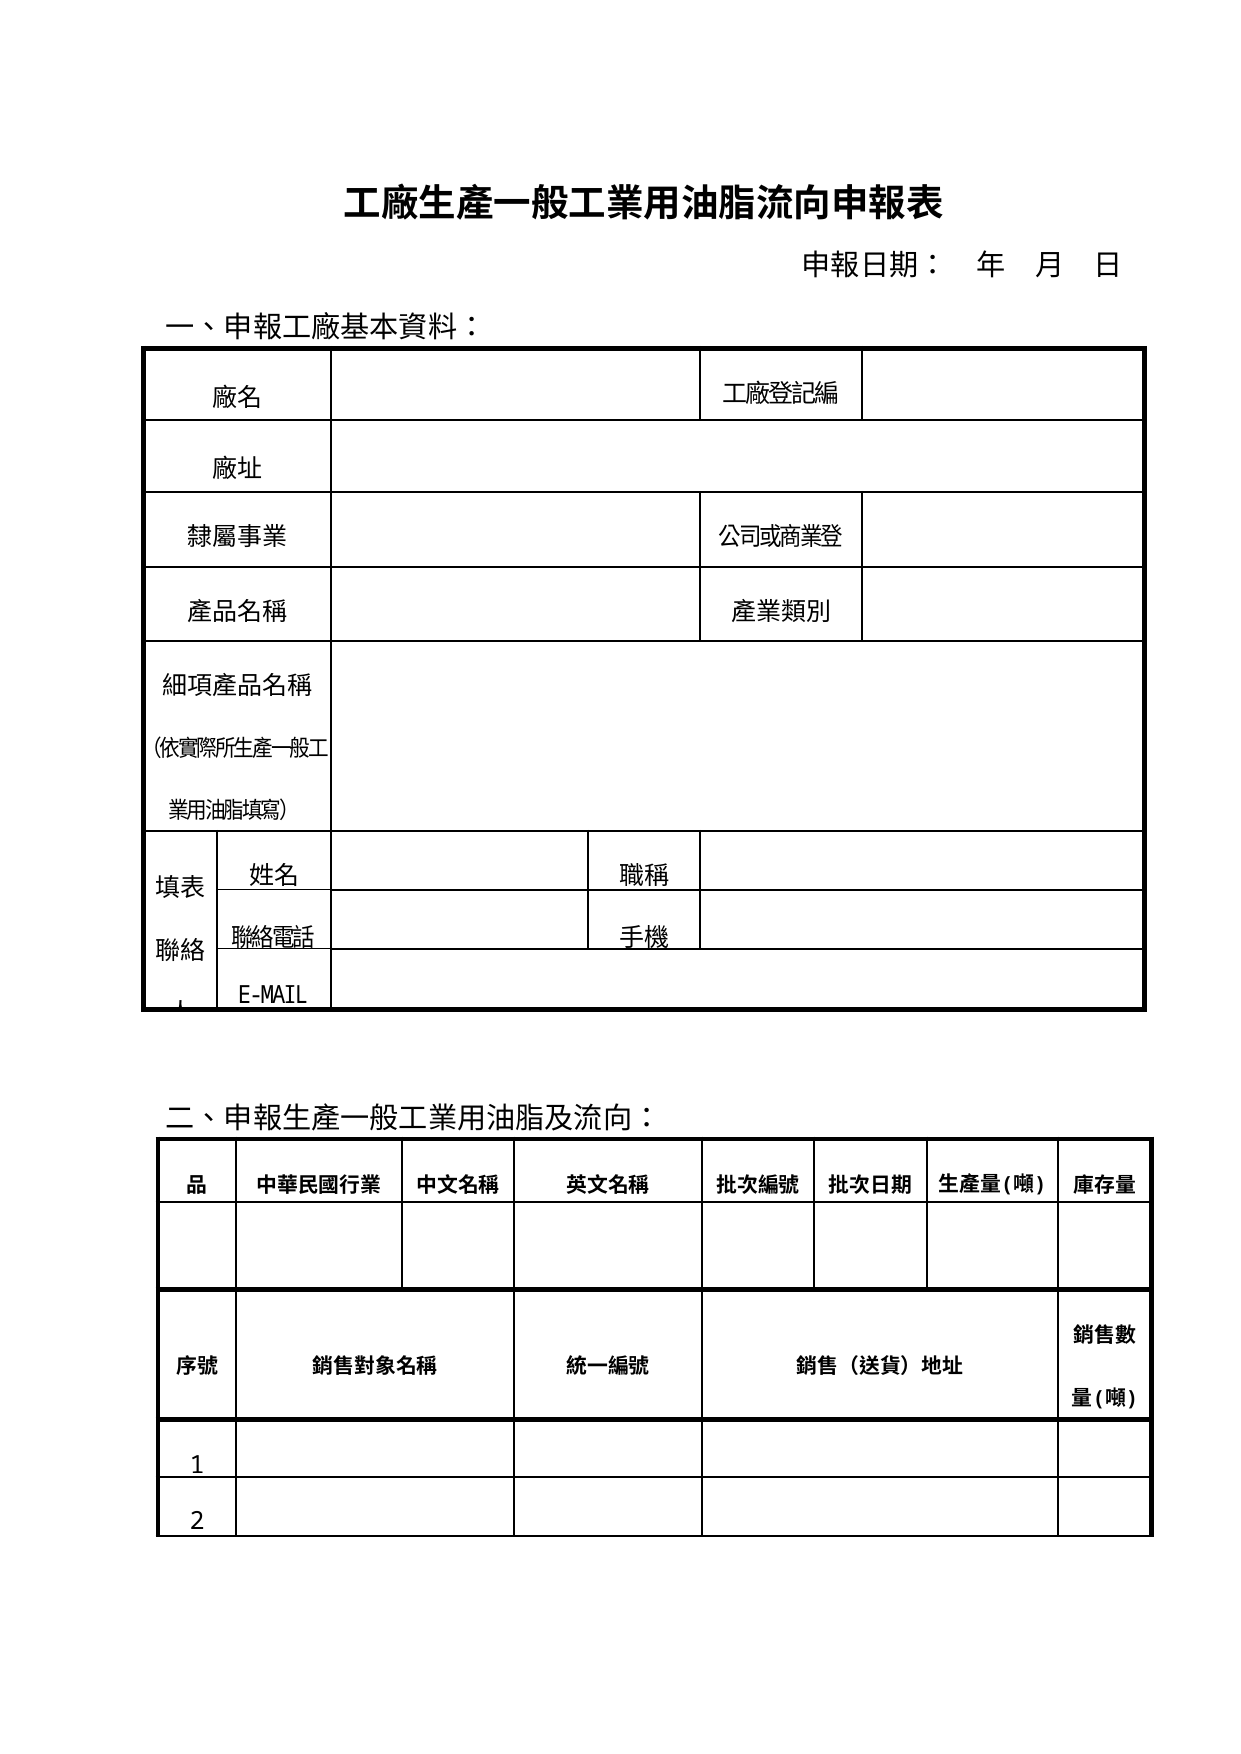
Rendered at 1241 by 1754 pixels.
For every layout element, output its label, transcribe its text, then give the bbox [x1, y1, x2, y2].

table_header 中文名稱 [403, 1141, 513, 1201]
table_cell [515, 1422, 701, 1476]
table_cell [332, 568, 699, 640]
table_cell [928, 1203, 1057, 1287]
table_cell 公司或商業登記 統一編號 [701, 493, 861, 566]
table_cell [237, 1422, 513, 1476]
table_cell [863, 493, 1142, 566]
table_cell [1059, 1422, 1149, 1476]
table_cell 隸屬事業 主體名稱 （公司或商業登記） [146, 493, 330, 566]
table_cell [1059, 1478, 1149, 1535]
text 工廠生產一般工業用油脂流向申報表 [165, 158, 1122, 221]
table_cell [515, 1478, 701, 1535]
table_header 批次日期 [815, 1141, 926, 1201]
table_cell [701, 891, 1142, 948]
table_cell 姓名 [218, 832, 330, 889]
table_header 中華民國行業標準分類（7碼） [237, 1141, 401, 1201]
table_cell [332, 421, 1142, 491]
table_cell 產品名稱 （3碼） [146, 568, 330, 640]
table_header 生產量(噸) [928, 1141, 1057, 1201]
table_cell [863, 568, 1142, 640]
table_cell 銷售（送貨）地址 [703, 1292, 1057, 1417]
table_cell E-MAIL [218, 949, 330, 1007]
table_cell 統一編號 [515, 1292, 701, 1417]
text 申報日期： 年 月 日 [165, 221, 1122, 283]
table_cell 2 [160, 1478, 235, 1535]
table_cell [703, 1203, 813, 1287]
table_cell 手機 [589, 891, 699, 948]
table_cell [701, 832, 1142, 889]
table_cell [403, 1203, 513, 1287]
table_cell [332, 891, 587, 948]
table_cell [237, 1478, 513, 1535]
table_cell [332, 950, 1142, 1007]
table_cell [332, 493, 699, 566]
table_cell [332, 832, 587, 889]
table_header 廠名 [146, 351, 330, 419]
table_cell [237, 1203, 401, 1287]
table_cell 銷售數量(噸) [1059, 1292, 1149, 1417]
table_header 工廠登記編號 （8碼） [701, 351, 861, 419]
text 一、申報工廠基本資料： [165, 283, 1122, 346]
table_cell [160, 1203, 235, 1287]
table_cell 聯絡電話 [218, 890, 330, 948]
table_header [863, 351, 1142, 419]
table_cell 銷售對象名稱 [237, 1292, 513, 1417]
table_cell 細項產品名稱 （依實際所生產一般工業用油脂填寫） [146, 642, 330, 830]
table_header 批次編號 [703, 1141, 813, 1201]
table_cell 1 [160, 1422, 235, 1476]
table_header 品 項 [160, 1141, 235, 1201]
table_header 庫存量(噸) [1059, 1141, 1149, 1201]
table_cell 廠址 [146, 421, 330, 491]
table_cell [703, 1478, 1057, 1535]
text 二、申報生產一般工業用油脂及流向： [165, 1074, 1122, 1137]
table_cell [815, 1203, 926, 1287]
table_cell 產業類別 （2碼） [701, 568, 861, 640]
table_cell 序號 [160, 1292, 235, 1417]
table_header 英文名稱 [515, 1141, 701, 1201]
table_cell [703, 1422, 1057, 1476]
table_cell [332, 642, 1142, 830]
table_cell [515, 1203, 701, 1287]
table_cell [1059, 1203, 1149, 1287]
table_header [332, 351, 699, 419]
table_cell 職稱 [589, 832, 699, 889]
table_cell 填表聯絡人 [146, 832, 216, 1007]
